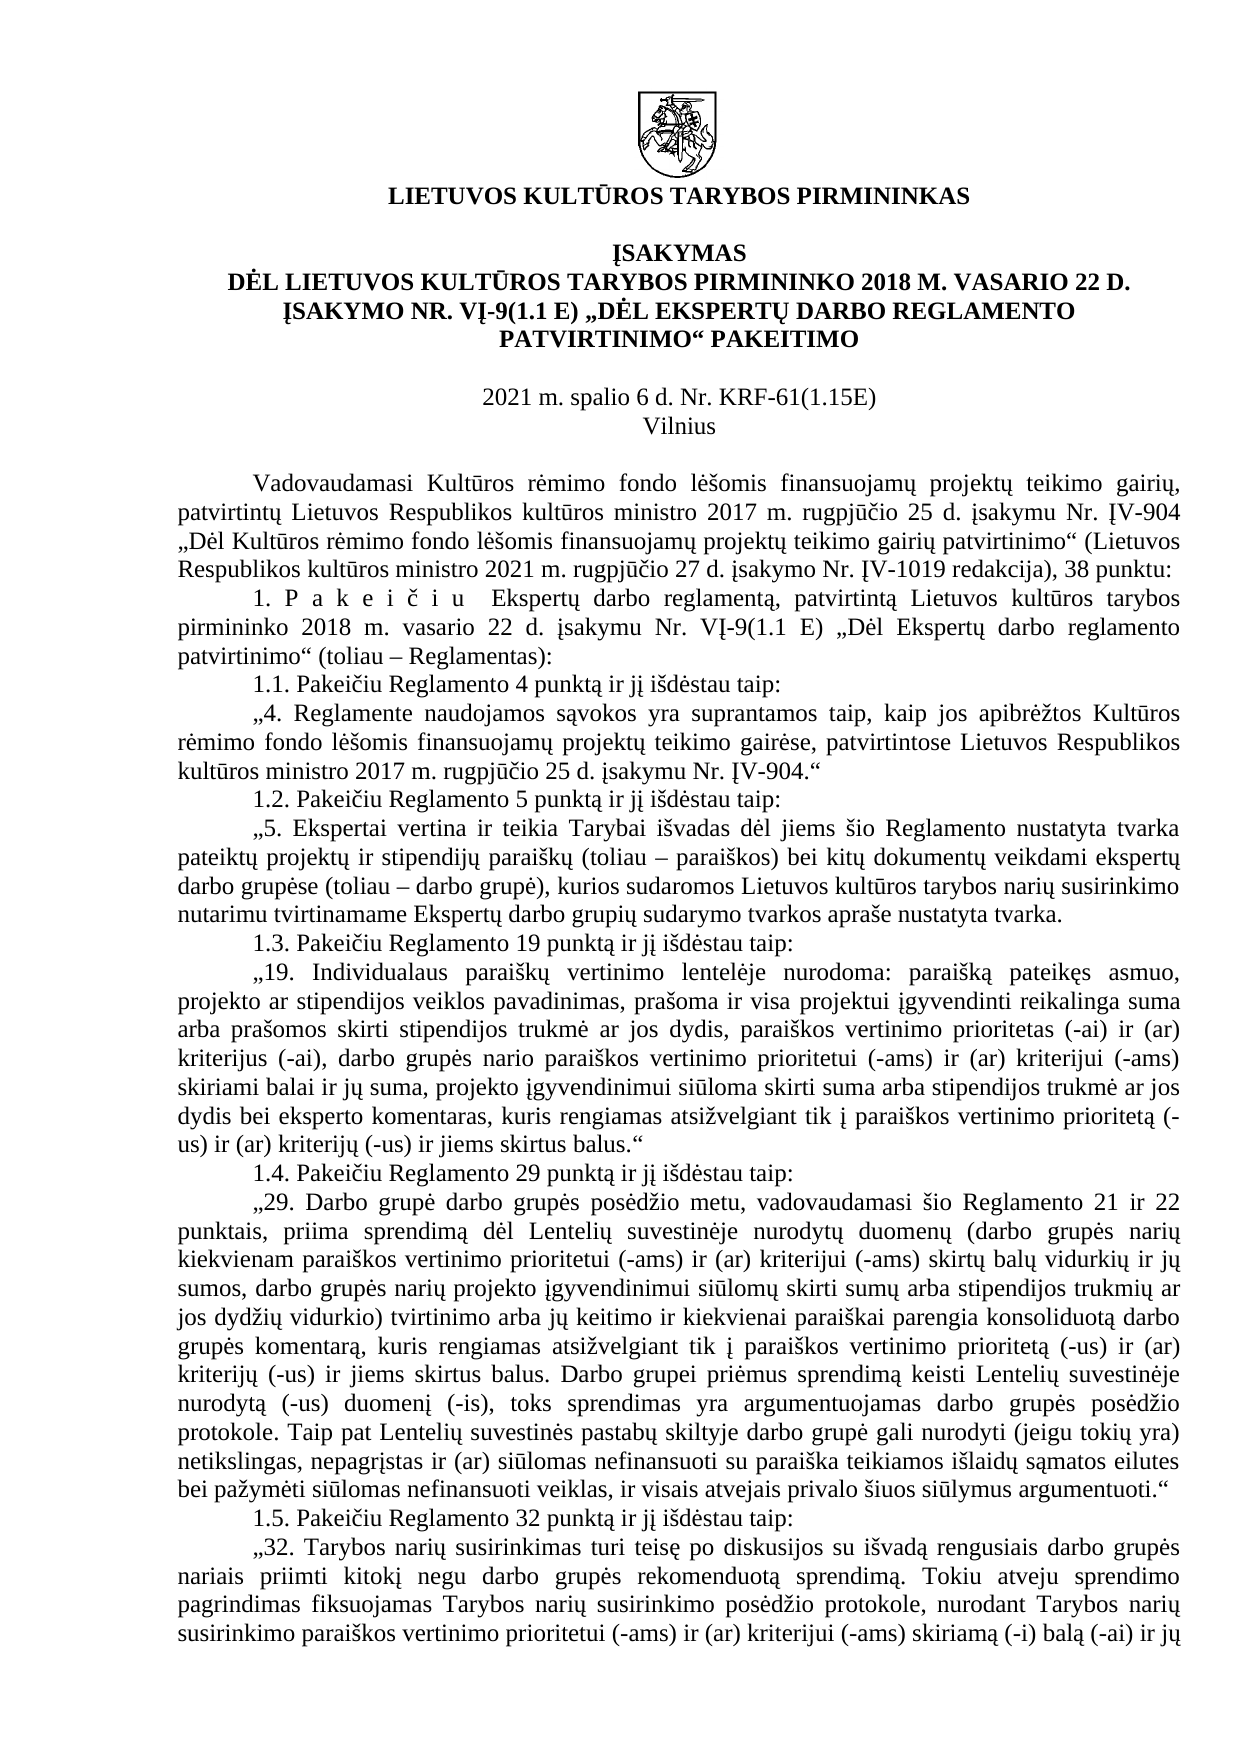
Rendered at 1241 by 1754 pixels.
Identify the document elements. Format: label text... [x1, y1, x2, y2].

text LIETUVOS KULTŪROS TARYBOS PIRMININKAS [177, 181, 1181, 209]
text „29. Darbo grupė darbo grupės posėdžio metu, vadovaudamasi šio Reglamento 21 ir 22 punktais, priima sprendimą dėl Lentelių suvestinėje nurodytų duomenų (darbo grupės narių kiekvienam paraiškos vertinimo prioritetui (-ams) ir (ar) kriterijui (-ams) skirtų balų vidurkių ir jų sumos, darbo grupės narių projekto įgyvendinimui siūlomų skirti sumų arba stipendijos trukmių ar jos dydžių vidurkio) tvirtinimo arba jų keitimo ir kiekvienai paraiškai parengia konsoliduotą darbo grupės komentarą, kuris rengiamas atsižvelgiant tik į paraiškos vertinimo prioritetą (-us) ir (ar) kriterijų (-us) ir jiems skirtus balus. Darbo grupei priėmus sprendimą keisti Lentelių suvestinėje nurodytą (-us) duomenį (-is), toks sprendimas yra argumentuojamas darbo grupės posėdžio protokole. Taip pat Lentelių suvestinės pastabų skiltyje darbo grupė gali nurodyti (jeigu tokių yra) netikslingas, nepagrįstas ir (ar) siūlomas nefinansuoti su paraiška teikiamos išlaidų sąmatos eilutes bei pažymėti siūlomas nefinansuoti veiklas, ir visais atvejais privalo šiuos siūlymus argumentuoti.“ [177, 1187, 1181, 1503]
text „5. Ekspertai vertina ir teikia Tarybai išvadas dėl jiems šio Reglamento nustatyta tvarka pateiktų projektų ir stipendijų paraiškų (toliau – paraiškos) bei kitų dokumentų veikdami ekspertų darbo grupėse (toliau – darbo grupė), kurios sudaromos Lietuvos kultūros tarybos narių susirinkimo nutarimu tvirtinamame Ekspertų darbo grupių sudarymo tvarkos apraše nustatyta tvarka. [177, 813, 1181, 928]
text Vilnius [177, 411, 1181, 439]
text 1.3. Pakeičiu Reglamento 19 punktą ir jį išdėstau taip: [177, 928, 1181, 957]
text 1.4. Pakeičiu Reglamento 29 punktą ir jį išdėstau taip: [177, 1158, 1181, 1187]
text DĖL LIETUVOS KULTŪROS TARYBOS PIRMININKO 2018 M. VASARIO 22 D. ĮSAKYMO NR. VĮ-9(1.1 E) „DĖL EKSPERTŲ DARBO REGLAMENTO PATVIRTINIMO“ PAKEITIMO [177, 267, 1181, 353]
text „4. Reglamente naudojamos sąvokos yra suprantamos taip, kaip jos apibrėžtos Kultūros rėmimo fondo lėšomis finansuojamų projektų teikimo gairėse, patvirtintose Lietuvos Respublikos kultūros ministro 2017 m. rugpjūčio 25 d. įsakymu Nr. ĮV-904.“ [177, 698, 1181, 784]
text 1.2. Pakeičiu Reglamento 5 punktą ir jį išdėstau taip: [177, 784, 1181, 813]
text 1. P a k e i č i u Ekspertų darbo reglamentą, patvirtintą Lietuvos kultūros tarybos pirmininko 2018 m. vasario 22 d. įsakymu Nr. VĮ-9(1.1 E) „Dėl Ekspertų darbo reglamento patvirtinimo“ (toliau – Reglamentas): [177, 583, 1181, 669]
text 2021 m. spalio 6 d. Nr. KRF-61(1.15E) [177, 382, 1181, 411]
text ĮSAKYMAS [177, 238, 1181, 267]
text Vadovaudamasi Kultūros rėmimo fondo lėšomis finansuojamų projektų teikimo gairių, patvirtintų Lietuvos Respublikos kultūros ministro 2017 m. rugpjūčio 25 d. įsakymu Nr. ĮV-904 „Dėl Kultūros rėmimo fondo lėšomis finansuojamų projektų teikimo gairių patvirtinimo“ (Lietuvos Respublikos kultūros ministro 2021 m. rugpjūčio 27 d. įsakymo Nr. ĮV-1019 redakcija), 38 punktu: [177, 468, 1181, 583]
text „32. Tarybos narių susirinkimas turi teisę po diskusijos su išvadą rengusiais darbo grupės nariais priimti kitokį negu darbo grupės rekomenduotą sprendimą. Tokiu atveju sprendimo pagrindimas fiksuojamas Tarybos narių susirinkimo posėdžio protokole, nurodant Tarybos narių susirinkimo paraiškos vertinimo prioritetui (-ams) ir (ar) kriterijui (-ams) skiriamą (-i) balą (-ai) ir jų [177, 1532, 1181, 1647]
text 1.1. Pakeičiu Reglamento 4 punktą ir jį išdėstau taip: [177, 669, 1181, 698]
text „19. Individualaus paraiškų vertinimo lentelėje nurodoma: paraišką pateikęs asmuo, projekto ar stipendijos veiklos pavadinimas, prašoma ir visa projektui įgyvendinti reikalinga suma arba prašomos skirti stipendijos trukmė ar jos dydis, paraiškos vertinimo prioritetas (-ai) ir (ar) kriterijus (-ai), darbo grupės nario paraiškos vertinimo prioritetui (-ams) ir (ar) kriterijui (-ams) skiriami balai ir jų suma, projekto įgyvendinimui siūloma skirti suma arba stipendijos trukmė ar jos dydis bei eksperto komentaras, kuris rengiamas atsižvelgiant tik į paraiškos vertinimo prioritetą (-us) ir (ar) kriterijų (-us) ir jiems skirtus balus.“ [177, 957, 1181, 1158]
text 1.5. Pakeičiu Reglamento 32 punktą ir jį išdėstau taip: [177, 1503, 1181, 1532]
